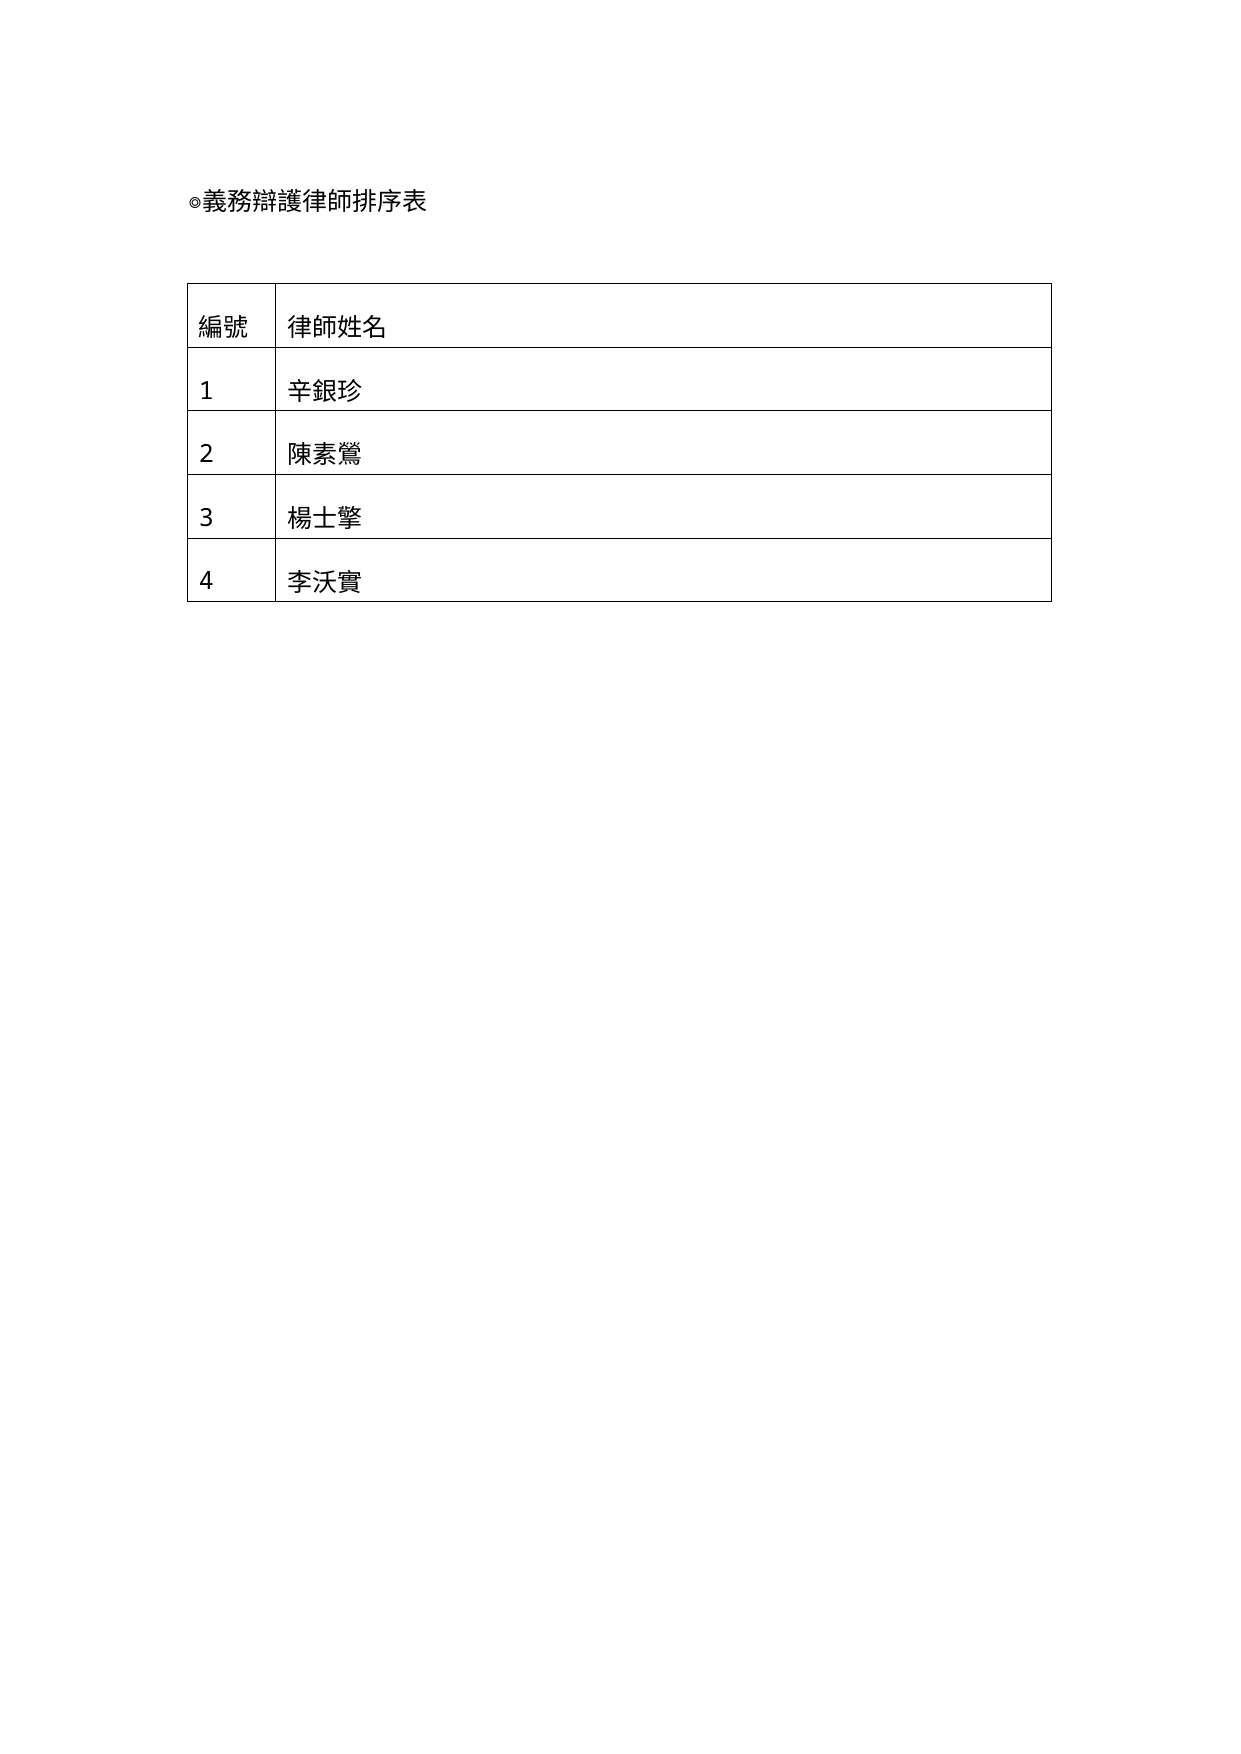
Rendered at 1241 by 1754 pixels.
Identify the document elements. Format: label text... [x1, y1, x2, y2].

table_header 律師姓名 [276, 284, 1051, 347]
table_cell 陳素鶯 [276, 411, 1051, 474]
table_cell 1 [188, 348, 275, 410]
table_cell 2 [188, 411, 275, 474]
table_header 編號 [188, 284, 275, 347]
table_cell 楊士擎 [276, 475, 1051, 537]
table_cell 3 [188, 475, 275, 537]
table_cell 4 [188, 539, 275, 601]
table_cell 辛銀珍 [276, 348, 1051, 410]
text ◎義務辯護律師排序表 [187, 158, 1053, 221]
table_cell 李沃實 [276, 539, 1051, 601]
